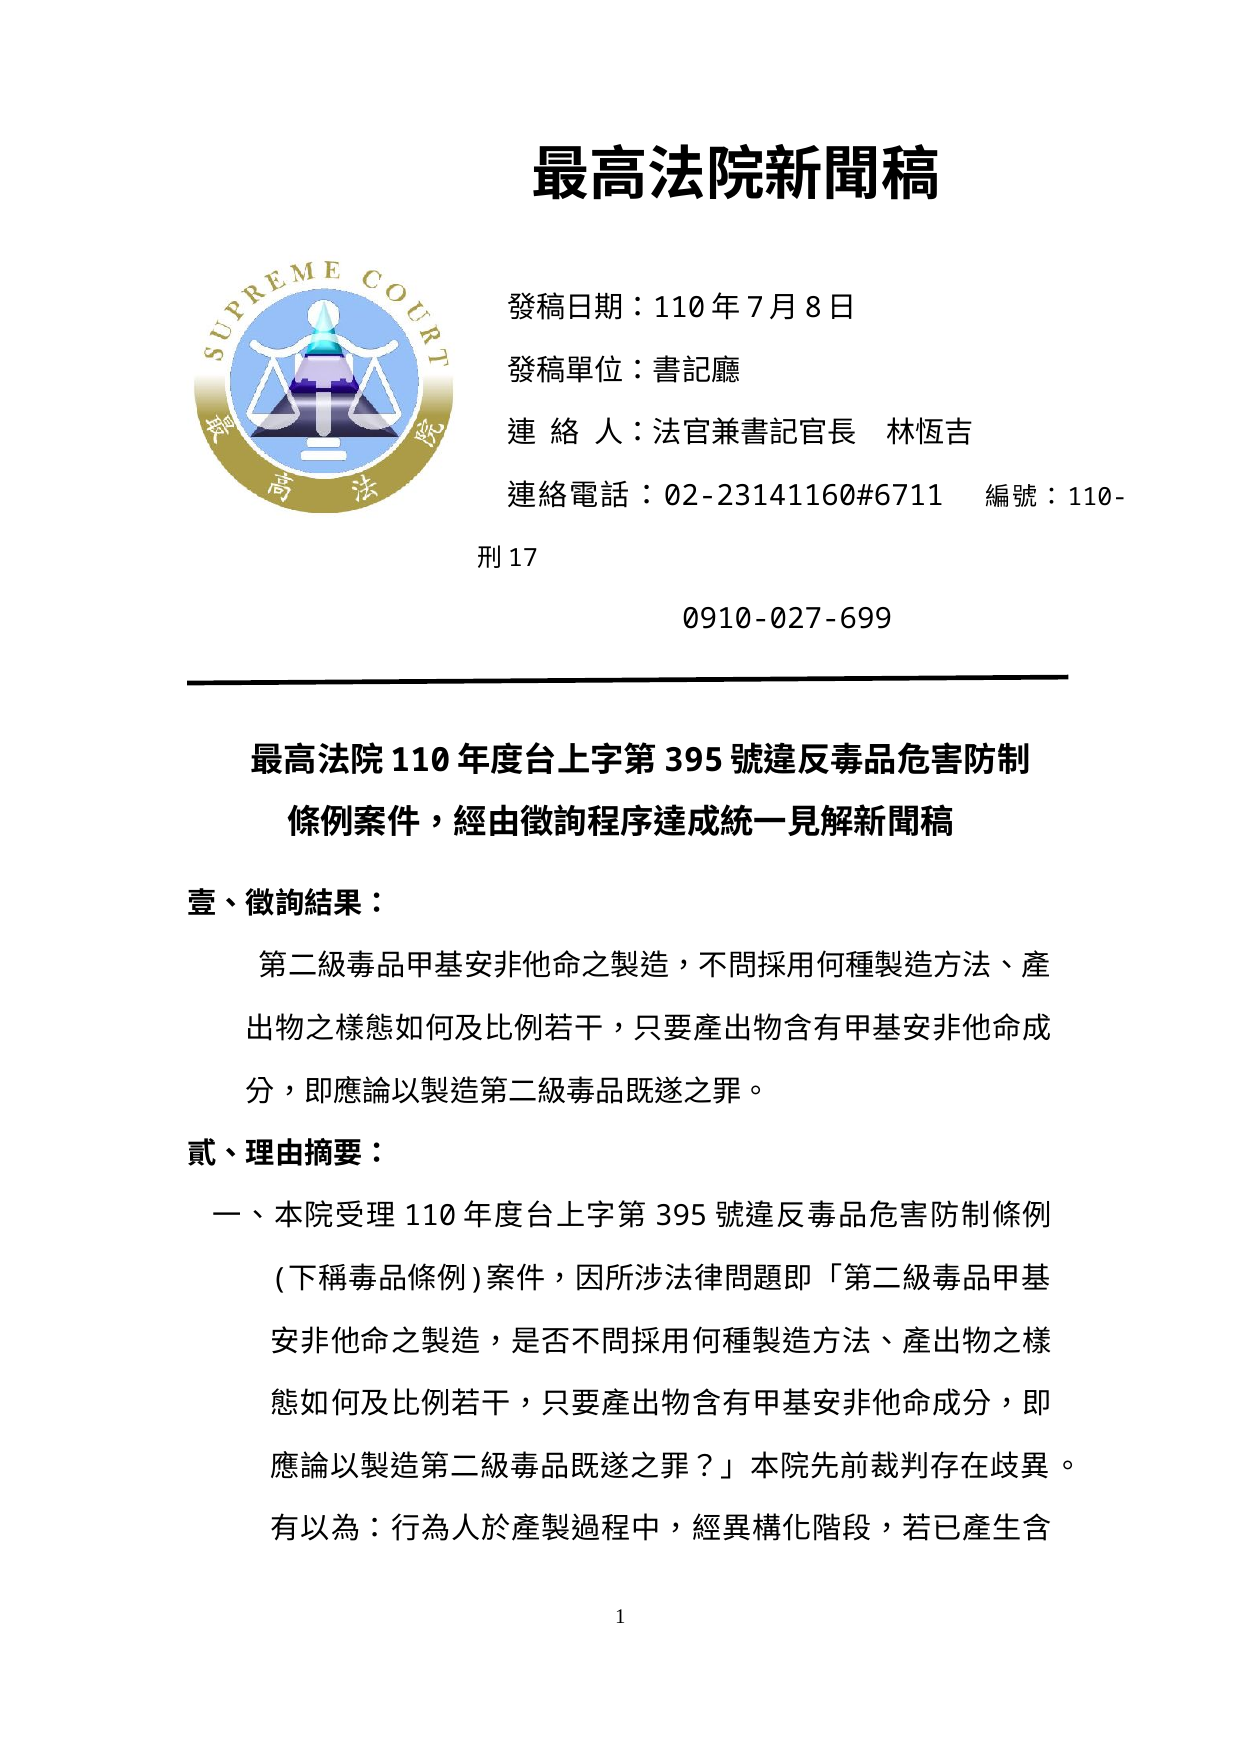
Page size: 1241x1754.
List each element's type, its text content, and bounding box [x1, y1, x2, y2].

text 第二級毒品甲基安非他命之製造，不問採用何種製造方法、產出物之樣態如何及比例若干，只要產出物含有甲基安非他命成分，即應論以製造第二級毒品既遂之罪。 [187, 922, 1053, 1109]
table_header [171, 96, 475, 638]
text 貳、理由摘要： [187, 1109, 1053, 1172]
text 最高法院110年度台上字第395號違反毒品危害防制 [187, 715, 1053, 778]
table_header 最高法院新聞稿 發稿日期：110年7月8日 發稿單位：書記廳 連 絡 人：法官兼書記官長 林恆吉 連絡電話：02-23141160#6711 編號：110-刑17 0910-027-699 [475, 96, 1130, 638]
text 壹、徵詢結果： [187, 859, 1053, 922]
text 一、本院受理110年度台上字第395號違反毒品危害防制條例(下稱毒品條例)案件，因所涉法律問題即「第二級毒品甲基安非他命之製造，是否不問採用何種製造方法、產出物之樣態如何及比例若干，只要產出物含有甲基安非他命成分，即應論以製造第二級毒品既遂之罪？」本院先前裁判存在歧異。有以為：行為人於產製過程中，經異構化階段，若已產生含甲基安非 他命成分之物，因已處於隨時可供萃取使用之狀態，不論該物為液體或固體，均應認製造第二級毒品之行為已達既遂 (甲說)。亦有認為：毒品條例第2條第1項所稱毒品，係指具有成癮性、濫用性及對社會危害性之麻醉藥品與其製品及影響精神物質與其製品。含有該等藥品、物質成分者，倘非可供施用，因無成癮性、濫用性及對社會危害性可言，即非該條例所列管 [212, 1172, 1053, 1547]
text 條例案件，經由徵詢程序達成統一見解新聞稿 [187, 778, 1053, 840]
